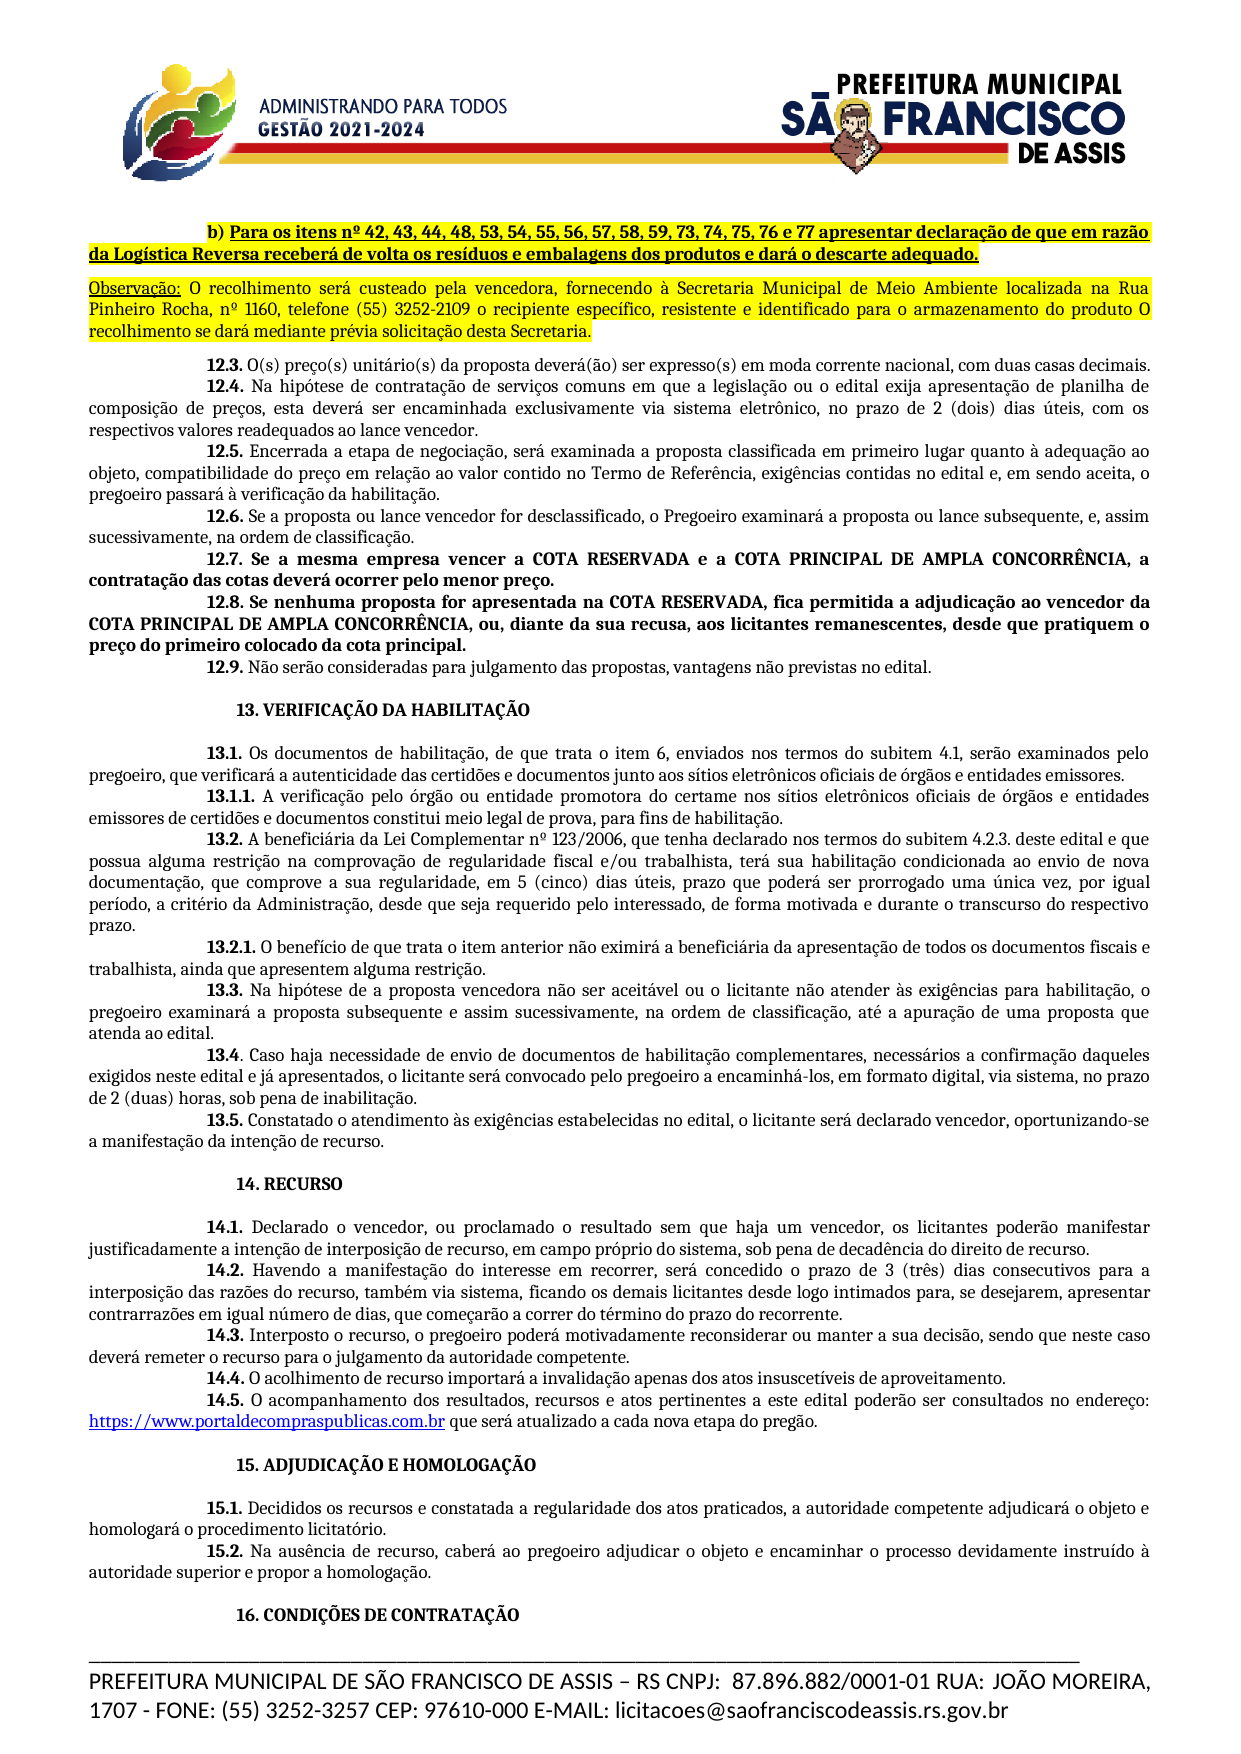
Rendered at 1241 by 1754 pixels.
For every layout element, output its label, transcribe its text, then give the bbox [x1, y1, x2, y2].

text 13.1.1. A verificação pelo órgão ou entidade promotora do certame nos sítios eletrônicos oficiais de órgãos e entidades emissores de certidões e documentos constitui meio legal de prova, para fins de habilitação. [89, 786, 1152, 829]
text 13.2. A beneficiária da Lei Complementar nº 123/2006, que tenha declarado nos termos do subitem 4.2.3. deste edital e que possua alguma restrição na comprovação de regularidade fiscal e/ou trabalhista, terá sua habilitação condicionada ao envio de nova documentação, que comprove a sua regularidade, em 5 (cinco) dias úteis, prazo que poderá ser prorrogado uma única vez, por igual período, a critério da Administração, desde que seja requerido pelo interessado, de forma motivada e durante o transcurso do respectivo prazo. [89, 829, 1152, 937]
text 15. ADJUDICAÇÃO E HOMOLOGAÇÃO [89, 1454, 1152, 1476]
text 12.5. Encerrada a etapa de negociação, será examinada a proposta classificada em primeiro lugar quanto à adequação ao objeto, compatibilidade do preço em relação ao valor contido no Termo de Referência, exigências contidas no edital e, em sendo aceita, o pregoeiro passará à verificação da habilitação. [89, 441, 1152, 505]
text 16. CONDIÇÕES DE CONTRATAÇÃO [89, 1605, 1152, 1627]
text 13.3. Na hipótese de a proposta vencedora não ser aceitável ou o licitante não atender às exigências para habilitação, o pregoeiro examinará a proposta subsequente e assim sucessivamente, na ordem de classificação, até a apuração de uma proposta que atenda ao edital. [89, 980, 1152, 1044]
text b) Para os itens nº 42, 43, 44, 48, 53, 54, 55, 56, 57, 58, 59, 73, 74, 75, 76 e 77 apresentar declaração de que em razão da Logística Reversa receberá de volta os resíduos e embalagens dos produtos e dará o descarte adequado. [89, 222, 1152, 265]
text 12.9. Não serão consideradas para julgamento das propostas, vantagens não previstas no edital. [89, 656, 1152, 678]
text 12.4. Na hipótese de contratação de serviços comuns em que a legislação ou o edital exija apresentação de planilha de composição de preços, esta deverá ser encaminhada exclusivamente via sistema eletrônico, no prazo de 2 (dois) dias úteis, com os respectivos valores readequados ao lance vencedor. [89, 376, 1152, 441]
text 13.4. Caso haja necessidade de envio de documentos de habilitação complementares, necessários a confirmação daqueles exigidos neste edital e já apresentados, o licitante será convocado pelo pregoeiro a encaminhá-los, em formato digital, via sistema, no prazo de 2 (duas) horas, sob pena de inabilitação. [89, 1044, 1152, 1109]
text 12.3. O(s) preço(s) unitário(s) da proposta deverá(ão) ser expresso(s) em moda corrente nacional, com duas casas decimais. [89, 354, 1152, 376]
text 13. VERIFICAÇÃO DA HABILITAÇÃO [89, 699, 1152, 721]
text 13.1. Os documentos de habilitação, de que trata o item 6, enviados nos termos do subitem 4.1, serão examinados pelo pregoeiro, que verificará a autenticidade das certidões e documentos junto aos sítios eletrônicos oficiais de órgãos e entidades emissores. [89, 742, 1152, 786]
text 14.2. Havendo a manifestação do interesse em recorrer, será concedido o prazo de 3 (três) dias consecutivos para a interposição das razões do recurso, também via sistema, ficando os demais licitantes desde logo intimados para, se desejarem, apresentar contrarrazões em igual número de dias, que começarão a correr do término do prazo do recorrente. [89, 1260, 1152, 1325]
text 12.8. Se nenhuma proposta for apresentada na COTA RESERVADA, fica permitida a adjudicação ao vencedor da COTA PRINCIPAL DE AMPLA CONCORRÊNCIA, ou, diante da sua recusa, aos licitantes remanescentes, desde que pratiquem o preço do primeiro colocado da cota principal. [89, 592, 1152, 656]
text 13.5. Constatado o atendimento às exigências estabelecidas no edital, o licitante será declarado vencedor, oportunizando-se a manifestação da intenção de recurso. [89, 1109, 1152, 1152]
text 14.3. Interposto o recurso, o pregoeiro poderá motivadamente reconsiderar ou manter a sua decisão, sendo que neste caso deverá remeter o recurso para o julgamento da autoridade competente. [89, 1325, 1152, 1368]
text Observação: O recolhimento será custeado pela vencedora, fornecendo à Secretaria Municipal de Meio Ambiente localizada na Rua Pinheiro Rocha, nº 1160, telefone (55) 3252-2109 o recipiente específico, resistente e identificado para o armazenamento do produto O recolhimento se dará mediante prévia solicitação desta Secretaria. [89, 277, 1152, 342]
text 14.5. O acompanhamento dos resultados, recursos e atos pertinentes a este edital poderão ser consultados no endereço: https://www.portaldecompraspublicas.com.br que será atualizado a cada nova etapa do pregão. [89, 1389, 1152, 1432]
text 12.7. Se a mesma empresa vencer a COTA RESERVADA e a COTA PRINCIPAL DE AMPLA CONCORRÊNCIA, a contratação das cotas deverá ocorrer pelo menor preço. [89, 548, 1152, 592]
text 12.6. Se a proposta ou lance vencedor for desclassificado, o Pregoeiro examinará a proposta ou lance subsequente, e, assim sucessivamente, na ordem de classificação. [89, 505, 1152, 548]
text 14.4. O acolhimento de recurso importará a invalidação apenas dos atos insuscetíveis de aproveitamento. [89, 1368, 1152, 1389]
text 13.2.1. O benefício de que trata o item anterior não eximirá a beneficiária da apresentação de todos os documentos fiscais e trabalhista, ainda que apresentem alguma restrição. [89, 937, 1152, 980]
text 14.1. Declarado o vencedor, ou proclamado o resultado sem que haja um vencedor, os licitantes poderão manifestar justificadamente a intenção de interposição de recurso, em campo próprio do sistema, sob pena de decadência do direito de recurso. [89, 1217, 1152, 1260]
text 14. RECURSO [89, 1174, 1152, 1195]
text 15.1. Decididos os recursos e constatada a regularidade dos atos praticados, a autoridade competente adjudicará o objeto e homologará o procedimento licitatório. [89, 1497, 1152, 1540]
text 15.2. Na ausência de recurso, caberá ao pregoeiro adjudicar o objeto e encaminhar o processo devidamente instruído à autoridade superior e propor a homologação. [89, 1540, 1152, 1583]
